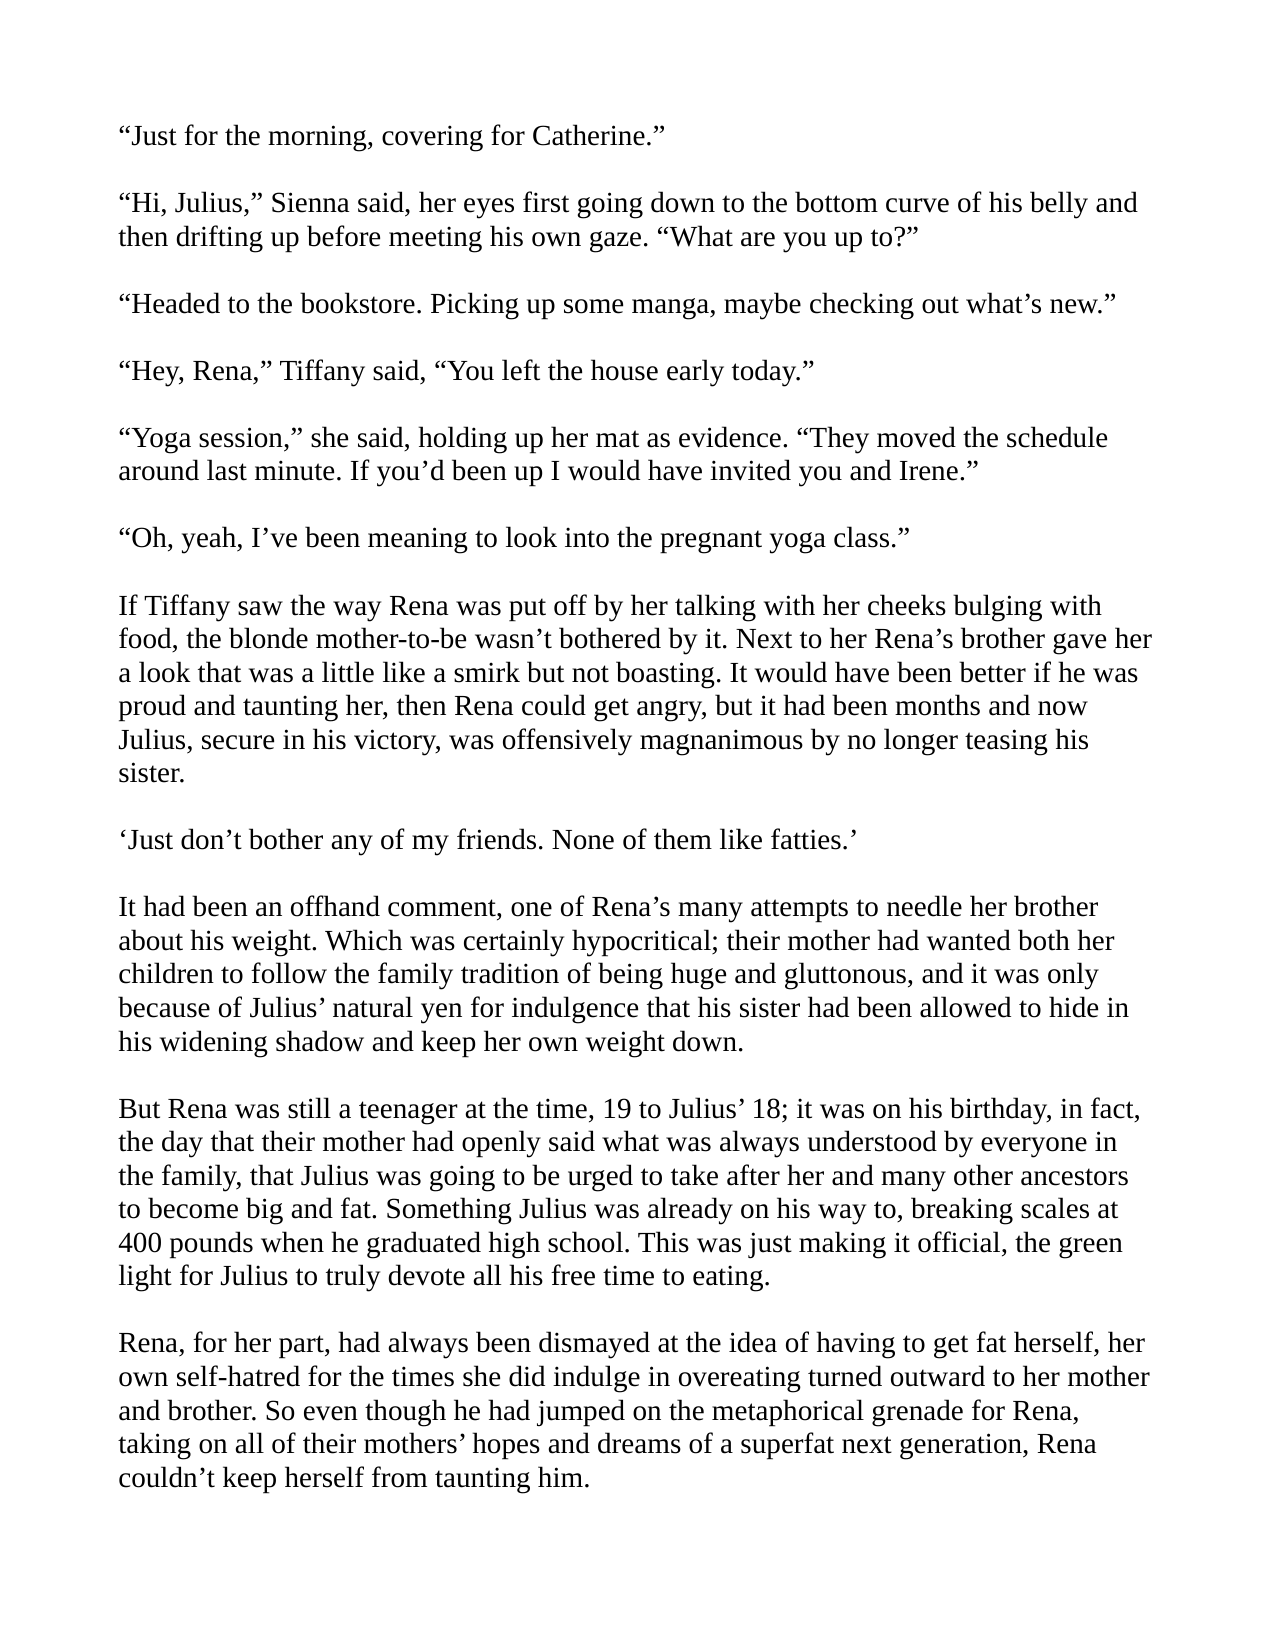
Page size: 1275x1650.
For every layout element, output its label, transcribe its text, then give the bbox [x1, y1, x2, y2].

text But Rena was still a teenager at the time, 19 to Julius’ 18; it was on his birthday, in fact, the day that their mother had openly said what was always understood by everyone in the family, that Julius was going to be urged to take after her and many other ancestors to become big and fat. Something Julius was already on his way to, breaking scales at 400 pounds when he graduated high school. This was just making it official, the green light for Julius to truly devote all his free time to eating. [118, 1091, 1157, 1292]
text If Tiffany saw the way Rena was put off by her talking with her cheeks bulging with food, the blonde mother-to-be wasn’t bothered by it. Next to her Rena’s brother gave her a look that was a little like a smirk but not boasting. It would have been better if he was proud and taunting her, then Rena could get angry, but it had been months and now Julius, secure in his victory, was offensively magnanimous by no longer teasing his sister. [118, 588, 1157, 789]
text “Just for the morning, covering for Catherine.” [118, 118, 1157, 152]
text “Hi, Julius,” Sienna said, her eyes first going down to the bottom curve of his belly and then drifting up before meeting his own gaze. “What are you up to?” [118, 185, 1157, 252]
text “Headed to the bookstore. Picking up some manga, maybe checking out what’s new.” [118, 286, 1157, 319]
text “Yoga session,” she said, holding up her mat as evidence. “They moved the schedule around last minute. If you’d been up I would have invited you and Irene.” [118, 420, 1157, 487]
text It had been an offhand comment, one of Rena’s many attempts to needle her brother about his weight. Which was certainly hypocritical; their mother had wanted both her children to follow the family tradition of being huge and gluttonous, and it was only because of Julius’ natural yen for indulgence that his sister had been allowed to hide in his widening shadow and keep her own weight down. [118, 889, 1157, 1057]
text “Oh, yeah, I’ve been meaning to look into the pregnant yoga class.” [118, 521, 1157, 554]
text ‘Just don’t bother any of my friends. None of them like fatties.’ [118, 822, 1157, 856]
text Rena, for her part, had always been dismayed at the idea of having to get fat herself, her own self-hatred for the times she did indulge in overeating turned outward to her mother and brother. So even though he had jumped on the metaphorical grenade for Rena, taking on all of their mothers’ hopes and dreams of a superfat next generation, Rena couldn’t keep herself from taunting him. [118, 1326, 1157, 1493]
text “Hey, Rena,” Tiffany said, “You left the house early today.” [118, 353, 1157, 386]
